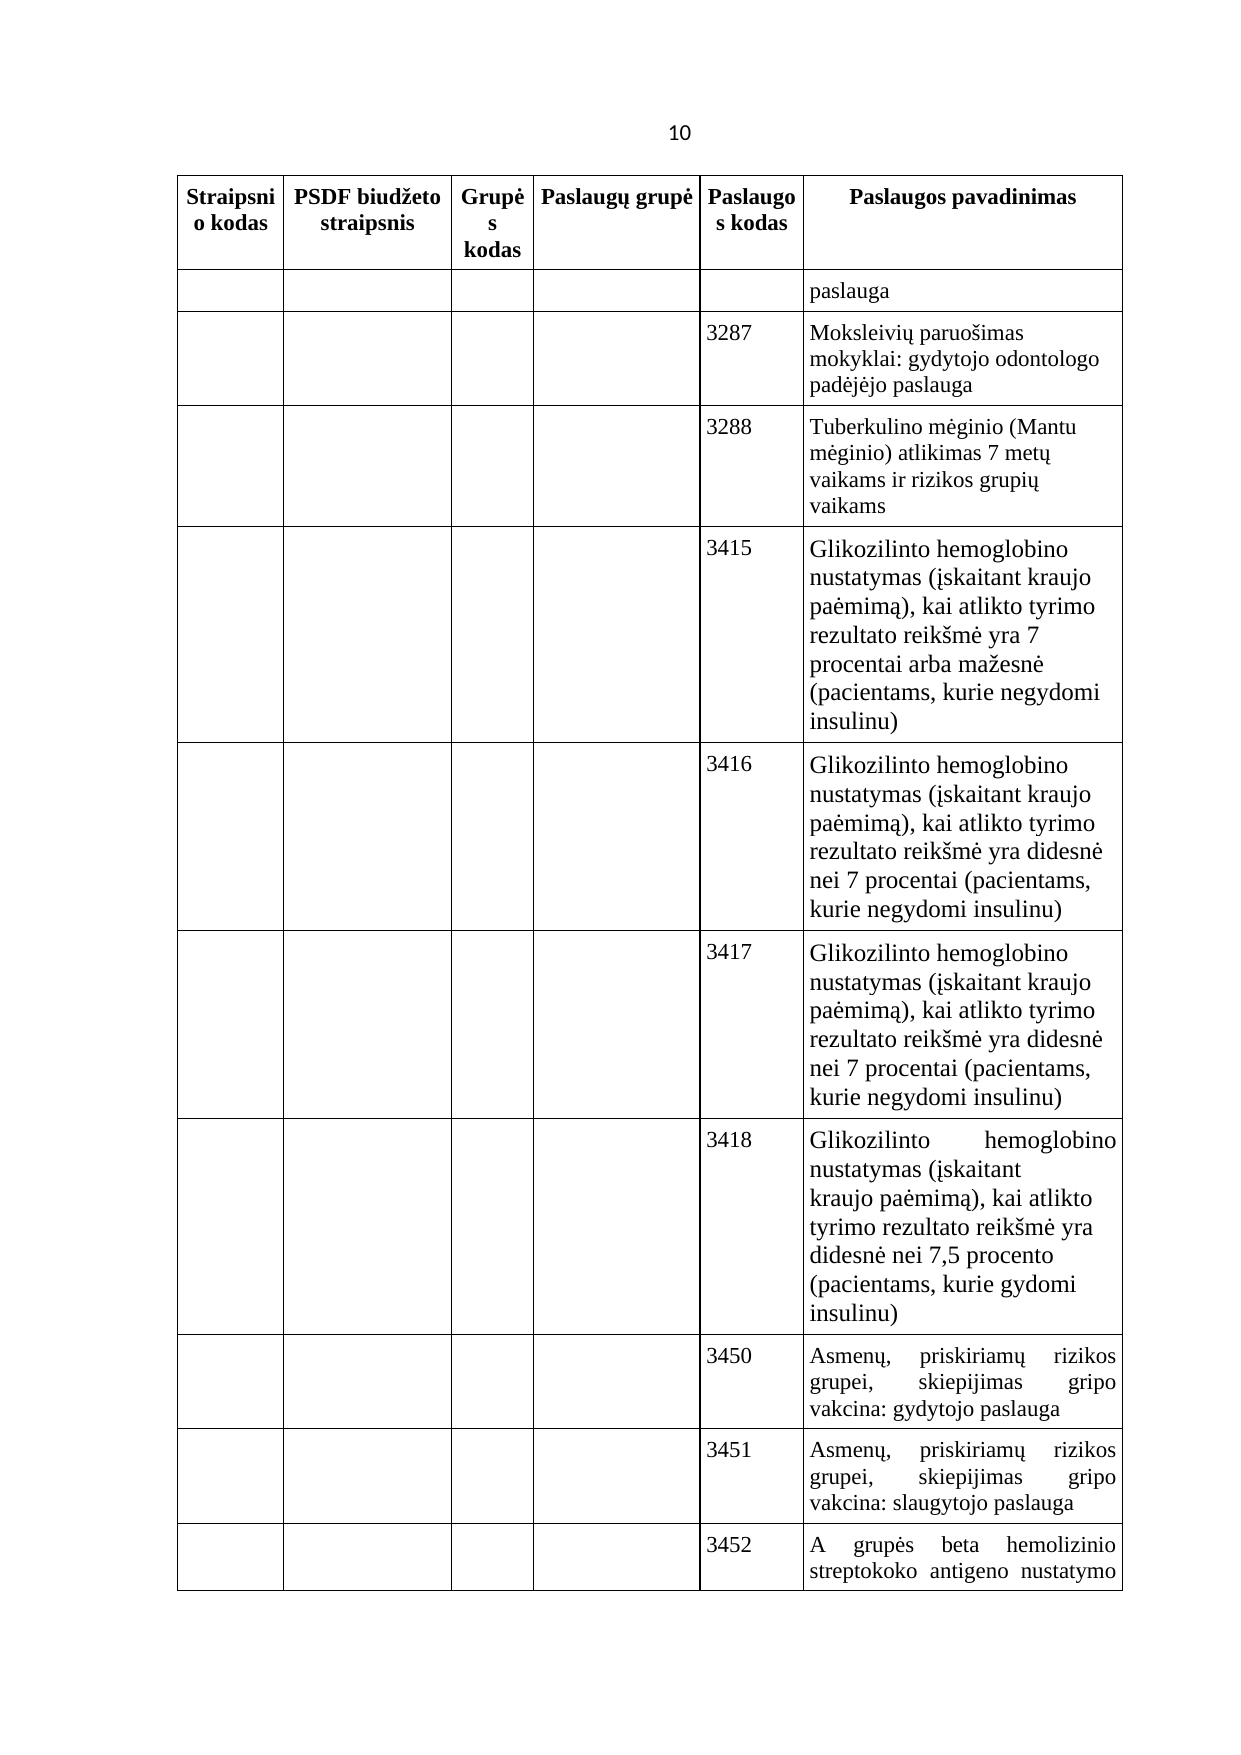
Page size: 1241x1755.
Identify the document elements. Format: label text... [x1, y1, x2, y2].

table_cell [452, 931, 533, 1117]
table_cell 3417 [701, 931, 803, 1117]
table_header Paslaugų grupė [534, 176, 699, 269]
table_cell [178, 527, 283, 742]
table_cell [701, 270, 803, 311]
table_cell [178, 1524, 283, 1590]
table_cell [534, 1524, 699, 1590]
table_cell [284, 312, 451, 405]
table_cell [178, 270, 283, 311]
table_cell Glikozilinto hemoglobino nustatymas (įskaitant kraujo paėmimą), kai atlikto tyrimo rezultato reikšmė yra didesnė nei 7,5 procento (pacientams, kurie gydomi insulinu) [804, 1119, 1122, 1334]
table_cell [284, 527, 451, 742]
table_cell 3416 [701, 743, 803, 930]
table_cell [534, 527, 699, 742]
table_cell [534, 406, 699, 526]
table_cell [452, 1524, 533, 1590]
table_cell [178, 1119, 283, 1334]
table_cell 3415 [701, 527, 803, 742]
table_cell [178, 312, 283, 405]
table_header Grupės kodas [452, 176, 533, 269]
table_cell [178, 931, 283, 1117]
table_cell [534, 1429, 699, 1522]
table_cell [452, 527, 533, 742]
table_cell [534, 931, 699, 1117]
table_cell A grupės beta hemolizinio streptokoko antigeno nustatymo [804, 1524, 1122, 1590]
table_cell 3287 [701, 312, 803, 405]
table_cell [178, 406, 283, 526]
table_cell [284, 1524, 451, 1590]
table_cell Moksleivių paruošimas mokyklai: gydytojo odontologo padėjėjo paslauga [804, 312, 1122, 405]
table_cell [452, 743, 533, 930]
table_cell [284, 743, 451, 930]
table_cell [452, 1429, 533, 1522]
table_cell Glikozilinto hemoglobino nustatymas (įskaitant kraujo paėmimą), kai atlikto tyrimo rezultato reikšmė yra didesnė nei 7 procentai (pacientams, kurie negydomi insulinu) [804, 931, 1122, 1117]
table_cell [534, 1119, 699, 1334]
table_cell [178, 1335, 283, 1428]
table_cell [178, 743, 283, 930]
table_cell Glikozilinto hemoglobino nustatymas (įskaitant kraujo paėmimą), kai atlikto tyrimo rezultato reikšmė yra didesnė nei 7 procentai (pacientams, kurie negydomi insulinu) [804, 743, 1122, 930]
table_header Paslaugos kodas [701, 176, 803, 269]
table_cell [452, 270, 533, 311]
table_cell [284, 1429, 451, 1522]
table_cell [452, 1335, 533, 1428]
table_header Straipsnio kodas [178, 176, 283, 269]
table_cell Tuberkulino mėginio (Mantu mėginio) atlikimas 7 metų vaikams ir rizikos grupių vaikams [804, 406, 1122, 526]
table_cell 3450 [701, 1335, 803, 1428]
table_cell Asmenų, priskiriamų rizikos grupei, skiepijimas gripo vakcina: gydytojo paslauga [804, 1335, 1122, 1428]
table_cell [284, 1119, 451, 1334]
table_cell Asmenų, priskiriamų rizikos grupei, skiepijimas gripo vakcina: slaugytojo paslauga [804, 1429, 1122, 1522]
table_cell [452, 406, 533, 526]
table_cell paslauga [804, 270, 1122, 311]
table_cell Glikozilinto hemoglobino nustatymas (įskaitant kraujo paėmimą), kai atlikto tyrimo rezultato reikšmė yra 7 procentai arba mažesnė (pacientams, kurie negydomi insulinu) [804, 527, 1122, 742]
table_header Paslaugos pavadinimas [804, 176, 1122, 269]
table_cell [534, 743, 699, 930]
table_cell [534, 1335, 699, 1428]
table_cell [452, 312, 533, 405]
table_cell [284, 406, 451, 526]
table_cell [534, 312, 699, 405]
table_cell [284, 270, 451, 311]
table_header PSDF biudžeto straipsnis [284, 176, 451, 269]
table_cell [284, 1335, 451, 1428]
table_cell 3451 [701, 1429, 803, 1522]
table_cell [534, 270, 699, 311]
table_cell [178, 1429, 283, 1522]
table_cell [452, 1119, 533, 1334]
table_cell 3418 [701, 1119, 803, 1334]
table_cell 3288 [701, 406, 803, 526]
table_cell 3452 [701, 1524, 803, 1590]
table_cell [284, 931, 451, 1117]
